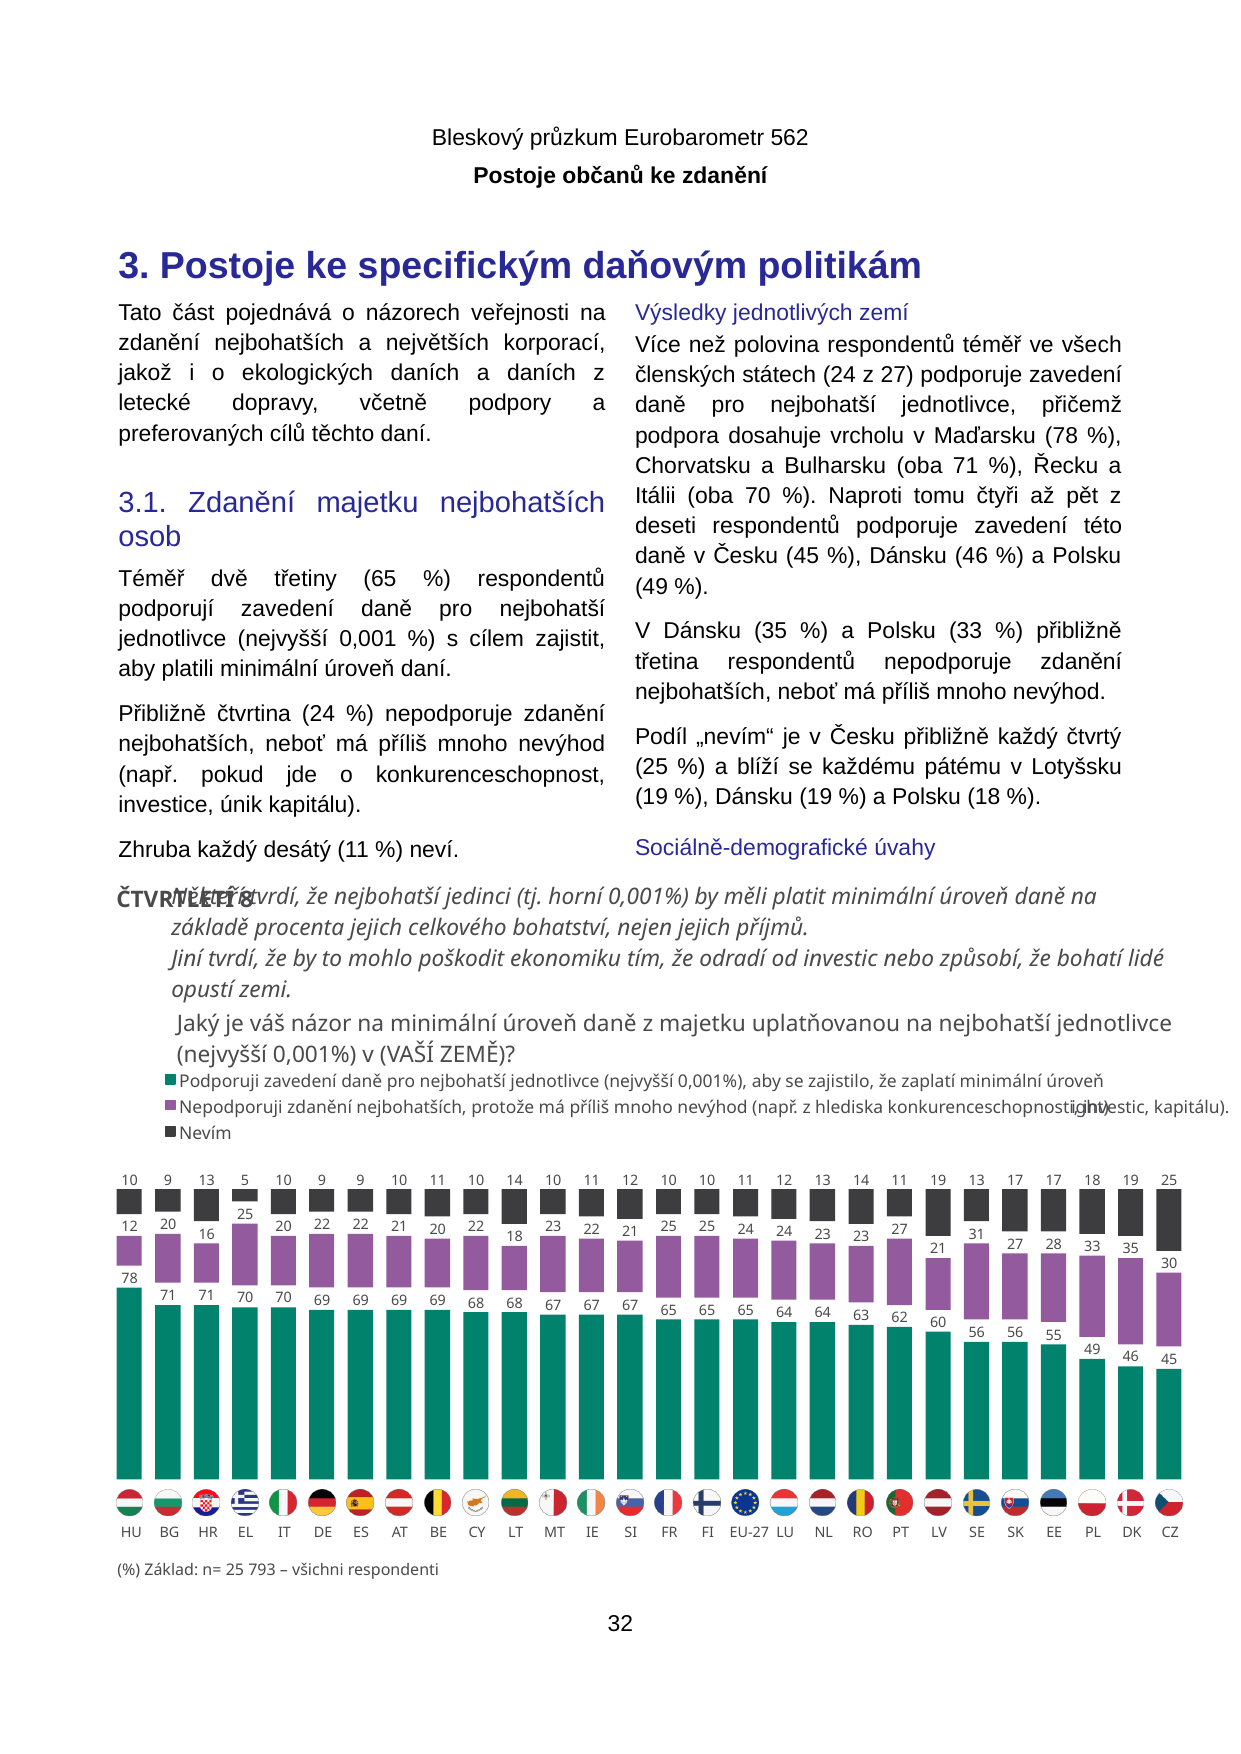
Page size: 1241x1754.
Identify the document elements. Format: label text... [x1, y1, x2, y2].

picture [424, 1489, 451, 1516]
picture [116, 1489, 143, 1516]
subtitle 3.1. Zdanění majetku nejbohatších osob [118, 485, 605, 552]
picture [616, 1489, 644, 1516]
picture [847, 1489, 874, 1516]
picture [385, 1489, 413, 1516]
text Zhruba každý desátý (11 %) neví. [118, 836, 605, 862]
picture [269, 1489, 297, 1516]
picture [501, 1489, 528, 1516]
text Přibližně čtvrtina (24 %) nepodporuje zdanění nejbohatších, neboť má příliš mnoho nevýhod (např. pokud jde o konkurenceschopnost, investice, únik kapitálu). [118, 700, 605, 817]
picture [192, 1489, 220, 1516]
picture [308, 1489, 336, 1516]
picture [886, 1489, 913, 1516]
picture [462, 1489, 489, 1516]
picture [346, 1489, 374, 1516]
picture [539, 1489, 567, 1516]
picture [1117, 1489, 1144, 1516]
picture [1078, 1489, 1106, 1516]
picture [231, 1489, 259, 1516]
picture [693, 1489, 721, 1516]
picture [154, 1489, 182, 1516]
picture [577, 1489, 605, 1516]
text Více než polovina respondentů téměř ve všech členských státech (24 z 27) podporuje zavedení daně pro nejbohatší jednotlivce, přičemž podpora dosahuje vrcholu v Maďarsku (78 %), Chorvatsku a Bulharsku (oba 71 %), Řecku a Itálii (oba 70 %). Naproti tomu čtyři až pět z deseti respondentů podporuje zavedení této daně v Česku (45 %), Dánsku (46 %) a Polsku (49 %). [635, 331, 1122, 599]
picture [654, 1489, 682, 1516]
text Tato část pojednává o názorech veřejnosti na zdanění nejbohatších a největších korporací, jakož i o ekologických daních a daních z letecké dopravy, včetně podpory a preferovaných cílů těchto daní. [118, 299, 605, 446]
text Podíl „nevím“ je v Česku přibližně každý čtvrtý (25 %) a blíží se každému pátému v Lotyšsku (19 %), Dánsku (19 %) a Polsku (18 %). [635, 723, 1122, 809]
text V Dánsku (35 %) a Polsku (33 %) přibližně třetina respondentů nepodporuje zdanění nejbohatších, neboť má příliš mnoho nevýhod. [635, 617, 1122, 704]
picture [770, 1489, 798, 1516]
picture [924, 1489, 952, 1516]
picture [1001, 1489, 1029, 1516]
text Sociálně-demografické úvahy [635, 834, 1122, 860]
picture [809, 1489, 836, 1516]
picture [1155, 1489, 1183, 1516]
picture [963, 1489, 990, 1516]
picture [1040, 1489, 1067, 1516]
text Téměř dvě třetiny (65 %) respondentů podporují zavedení daně pro nejbohatší jednotlivce (nejvyšší 0,001 %) s cílem zajistit, aby platili minimální úroveň daní. [118, 565, 605, 682]
subtitle 3. Postoje ke specifickým daňovým politikám [118, 243, 1122, 286]
picture [731, 1489, 759, 1516]
text Výsledky jednotlivých zemí [635, 299, 1122, 325]
